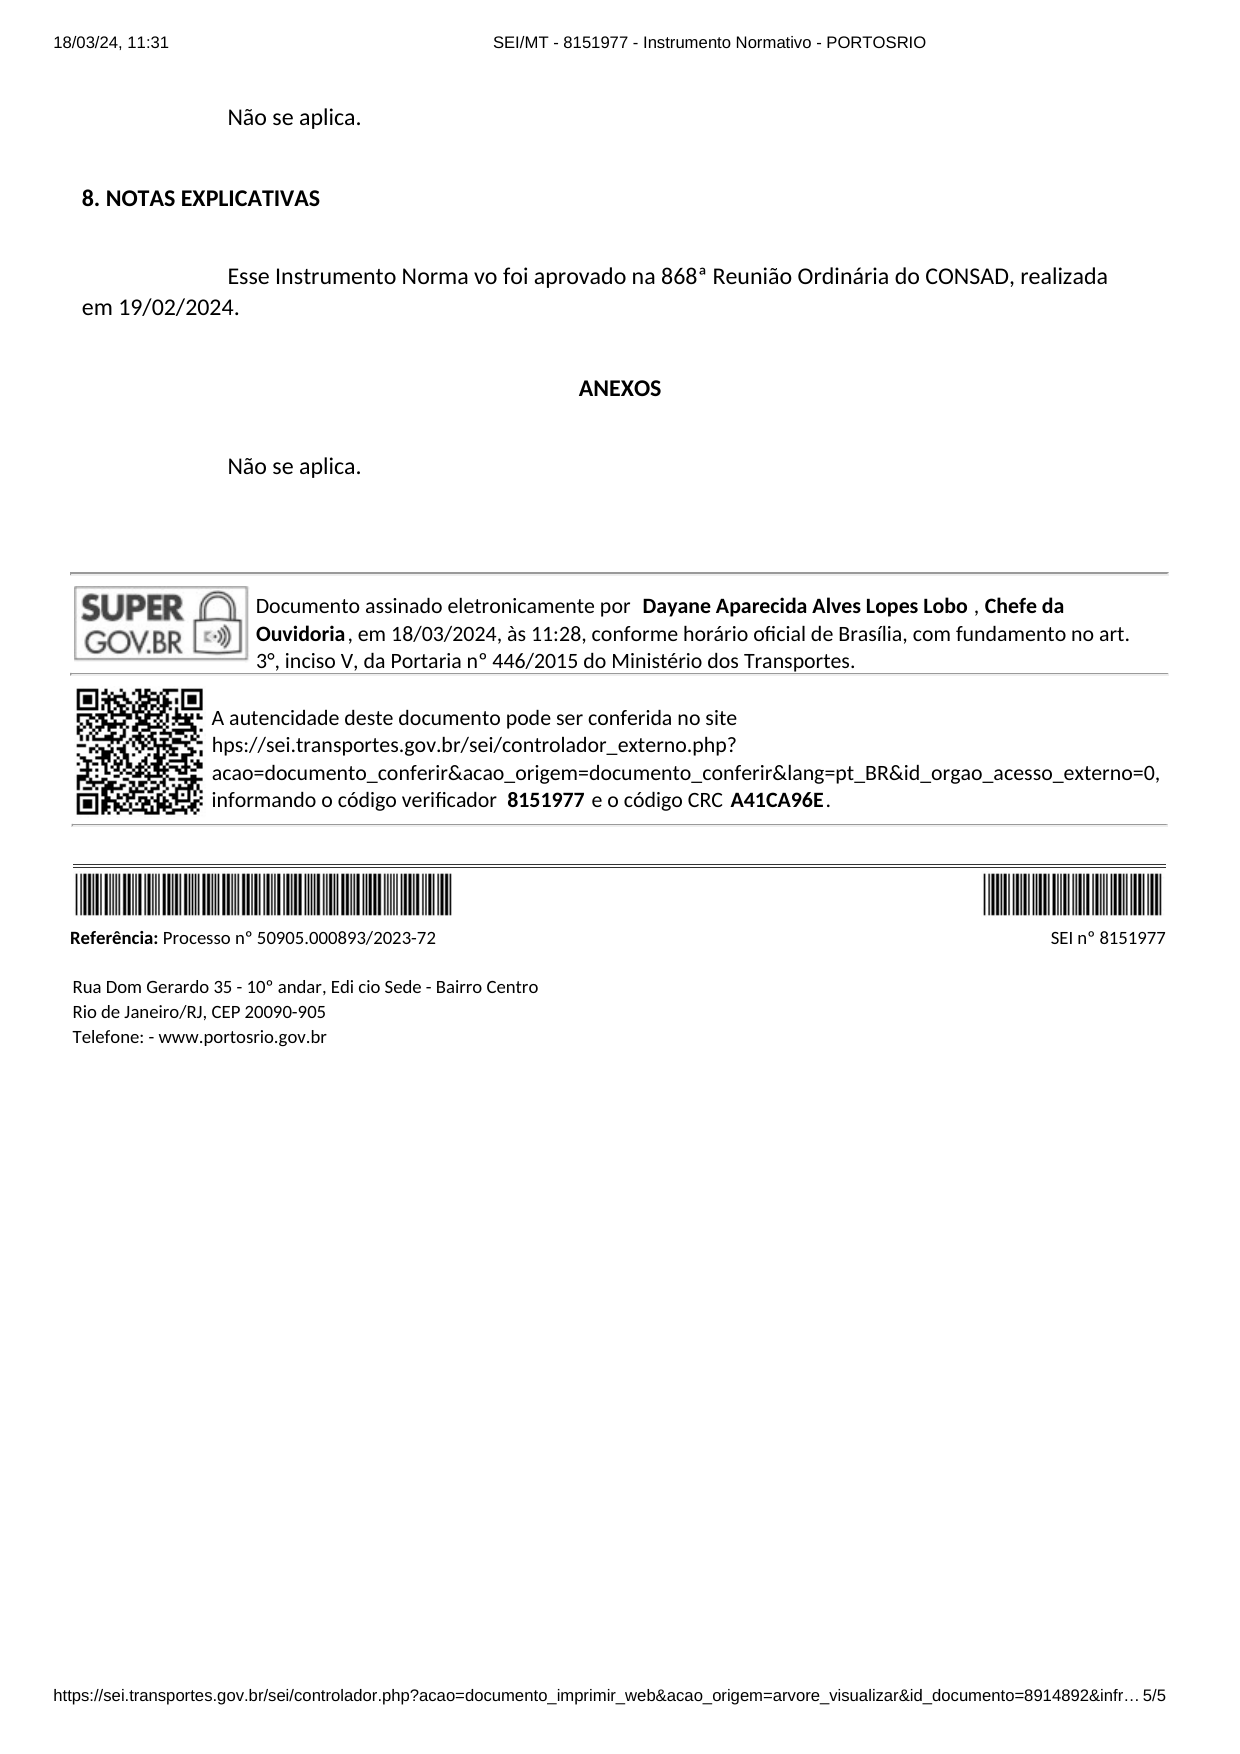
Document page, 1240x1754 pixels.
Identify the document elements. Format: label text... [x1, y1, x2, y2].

text Não se aplica. [227, 452, 1158, 480]
subtitle 8. NOTAS EXPLICATIVAS [82, 183, 1166, 212]
text Esse Instrumento Norma vo foi aprovado na 868ª Reunião Ordinária do CONSAD, realizada [227, 262, 1158, 290]
text Não se aplica. [227, 102, 1158, 131]
text em 19/02/2024. [82, 293, 1158, 321]
text ANEXOS [74, 373, 1166, 402]
text Telefone: - www.portosrio.gov.br [72, 1025, 1166, 1048]
text Referência: Processo nº 50905.000893/2023-72 SEI nº 8151977 [70, 926, 1166, 949]
text Rua Dom Gerardo 35 - 10º andar, Edi cio Sede - Bairro Centro [72, 976, 1166, 998]
text Rio de Janeiro/RJ, CEP 20090-905 [72, 1000, 1166, 1023]
